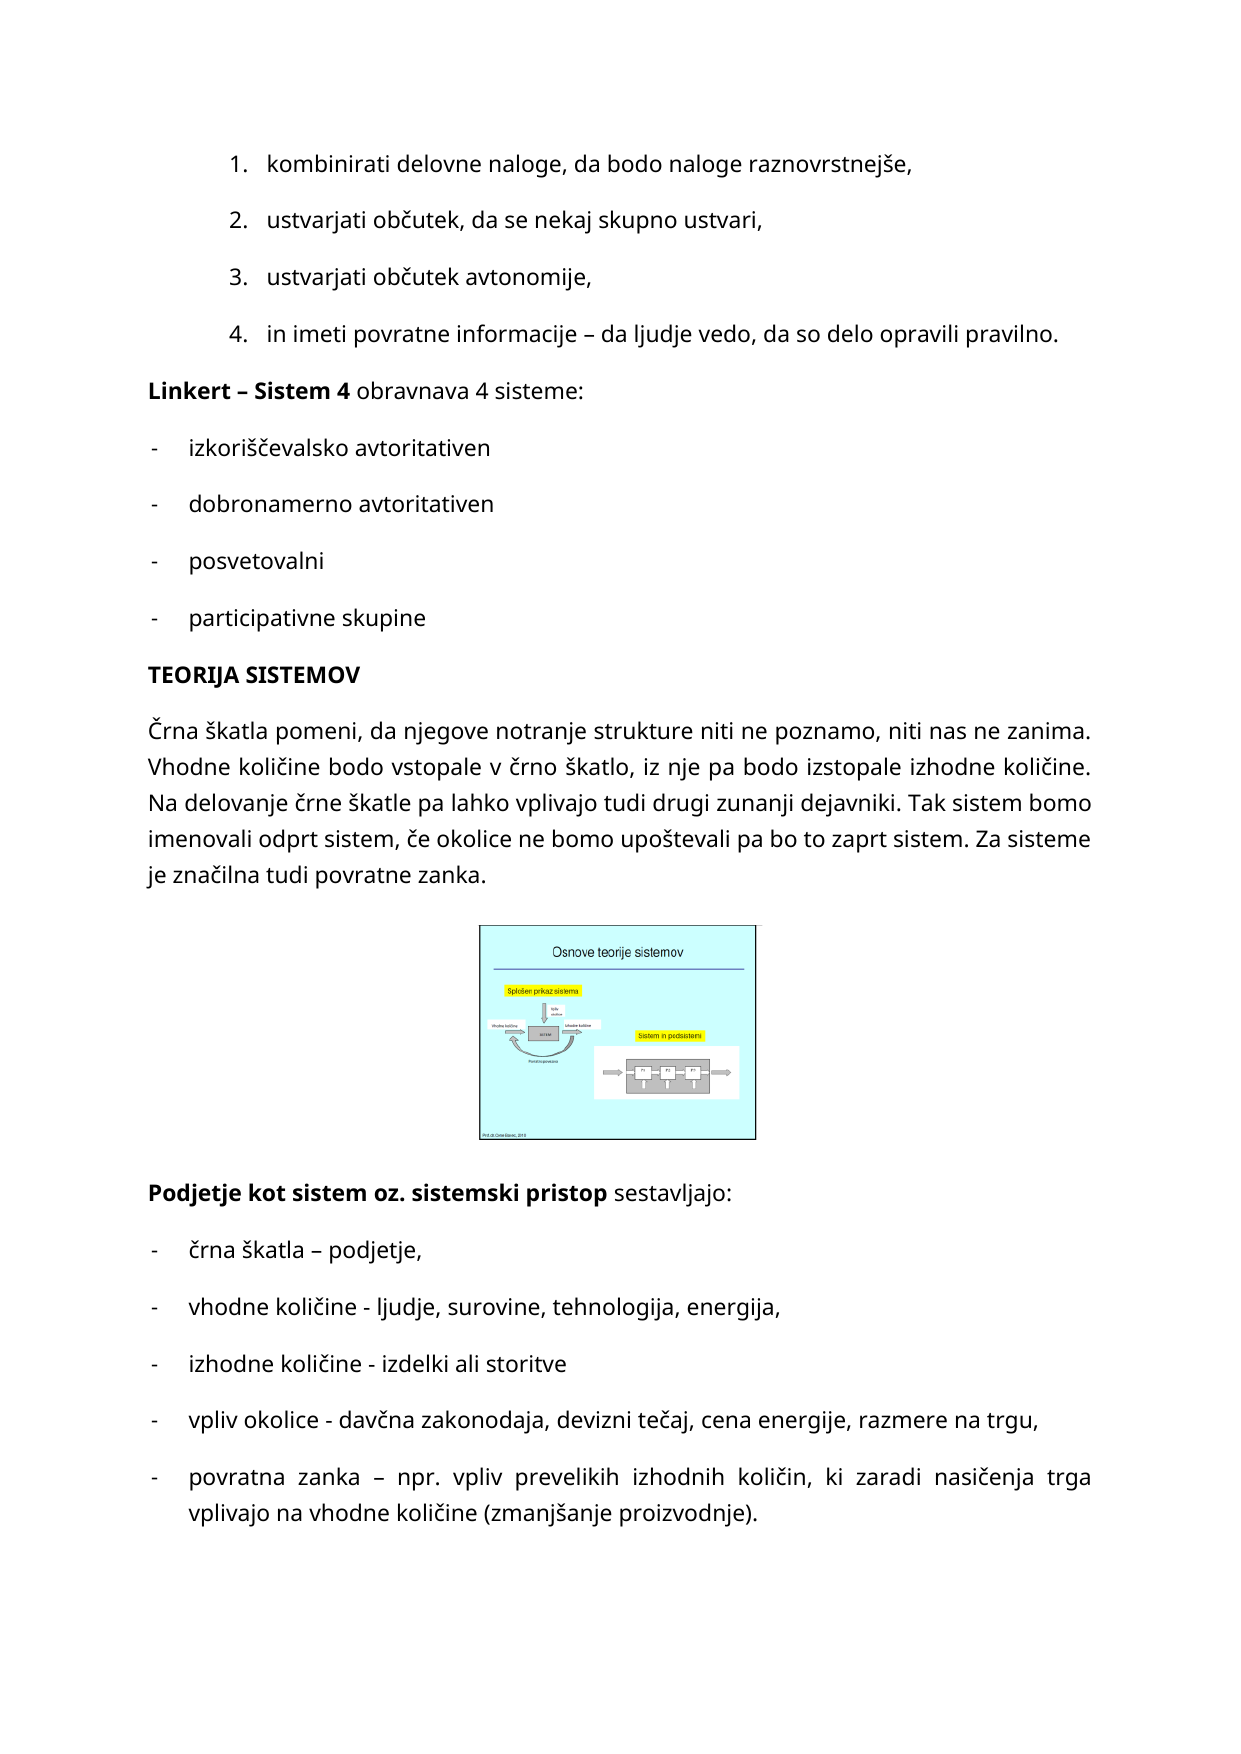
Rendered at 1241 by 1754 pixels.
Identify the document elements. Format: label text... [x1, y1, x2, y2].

list vhodne količine - ljudje, surovine, tehnologija, energija, [151, 1291, 1093, 1322]
list participativne skupine [151, 602, 1093, 633]
list vpliv okolice - davčna zakonodaja, devizni tečaj, cena energije, razmere na trgu, [151, 1404, 1093, 1436]
picture [477, 925, 763, 1143]
list ustvarjati občutek, da se nekaj skupno ustvari, [229, 204, 1093, 236]
list ustvarjati občutek avtonomije, [229, 261, 1093, 292]
list črna škatla – podjetje, [151, 1234, 1093, 1265]
list izkoriščevalsko avtoritativen [151, 431, 1093, 463]
text Podjetje kot sistem oz. sistemski pristop sestavljajo: [148, 1177, 1093, 1209]
list kombinirati delovne naloge, da bodo naloge raznovrstnejše, [229, 148, 1093, 179]
list dobronamerno avtoritativen [151, 488, 1093, 519]
list in imeti povratne informacije – da ljudje vedo, da so delo opravili pravilno. [229, 318, 1093, 349]
text Linkert – Sistem 4 obravnava 4 sisteme: [148, 375, 1093, 406]
text Črna škatla pomeni, da njegove notranje strukture niti ne poznamo, niti nas ne zanima. Vhodne količine bodo vstopale v črno škatlo, iz nje pa bodo izstopale izhodne količine. Na delovanje črne škatle pa lahko vplivajo tudi drugi zunanji dejavniki. Tak sistem bomo imenovali odprt sistem, če okolice ne bomo upoštevali pa bo to zaprt sistem. Za sisteme je značilna tudi povratne zanka. [148, 715, 1093, 890]
list povratna zanka – npr. vpliv prevelikih izhodnih količin, ki zaradi nasičenja trga vplivajo na vhodne količine (zmanjšanje proizvodnje). [151, 1461, 1093, 1528]
list izhodne količine - izdelki ali storitve [151, 1348, 1093, 1379]
list posvetovalni [151, 545, 1093, 576]
text TEORIJA SISTEMOV [148, 658, 1093, 690]
